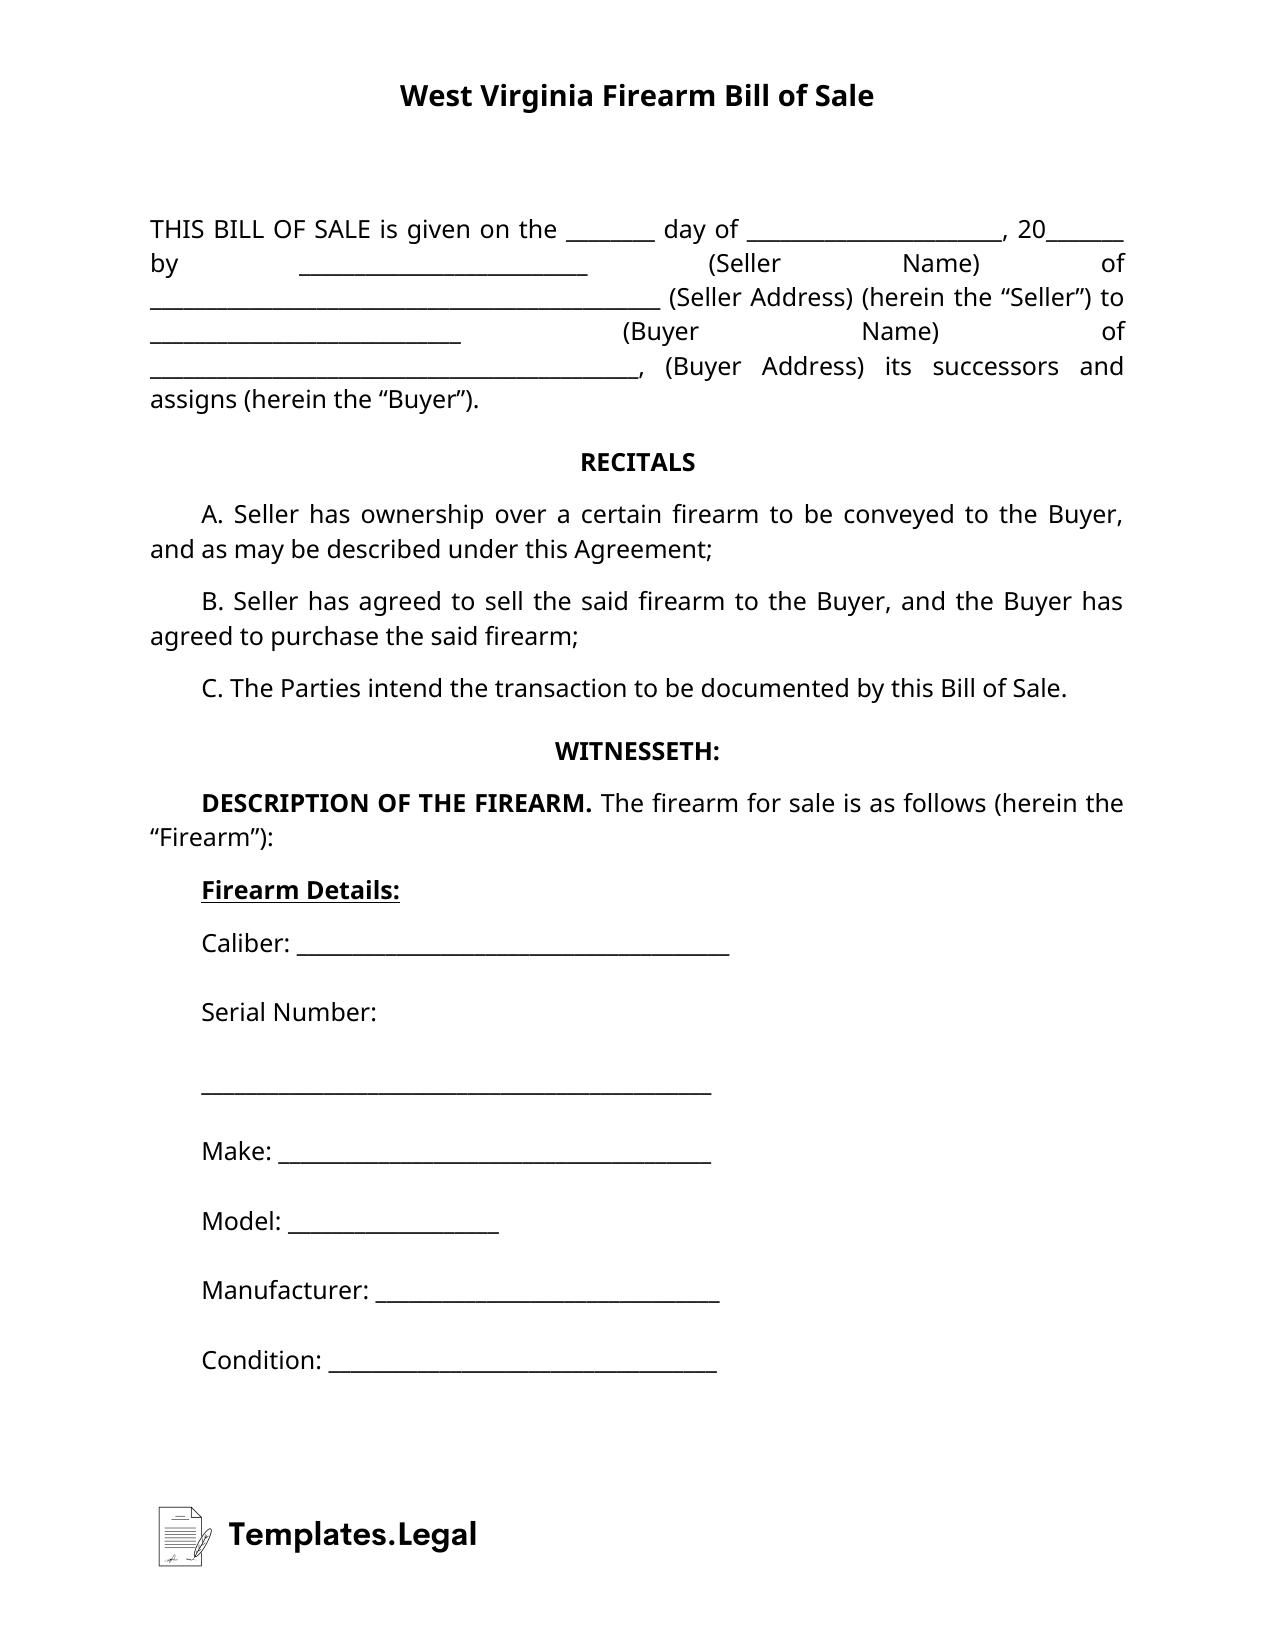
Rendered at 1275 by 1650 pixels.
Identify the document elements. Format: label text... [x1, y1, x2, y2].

text Serial Number: [150, 995, 1125, 1029]
text West Virginia Firearm Bill of Sale [150, 75, 1125, 115]
text Manufacturer: _______________________________ [150, 1273, 1125, 1307]
text C. The Parties intend the transaction to be documented by this Bill of Sale. [150, 671, 1125, 705]
text Firearm Details: [150, 873, 1125, 907]
text DESCRIPTION OF THE FIREARM. The firearm for sale is as follows (herein the “Firearm”): [150, 786, 1125, 854]
text B. Seller has agreed to sell the said firearm to the Buyer, and the Buyer has agreed to purchase the said firearm; [150, 584, 1125, 652]
text ______________________________________________ [150, 1064, 1125, 1099]
text Caliber: _______________________________________ [150, 926, 1125, 960]
text Condition: ___________________________________ [150, 1342, 1125, 1377]
text Model: ___________________ [150, 1203, 1125, 1238]
text Make: _______________________________________ [150, 1134, 1125, 1168]
text WITNESSETH: [150, 733, 1125, 767]
text RECITALS [150, 444, 1125, 478]
text THIS BILL OF SALE is given on the ________ day of _______________________, 20_______ by __________________________ (Seller Name) of ______________________________________________ (Seller Address) (herein the “Seller”) to ____________________________ (Buyer Name) of ____________________________________________, (Buyer Address) its successors and assigns (herein the “Buyer”). [150, 212, 1125, 416]
text A. Seller has ownership over a certain firearm to be conveyed to the Buyer, and as may be described under this Agreement; [150, 497, 1125, 565]
